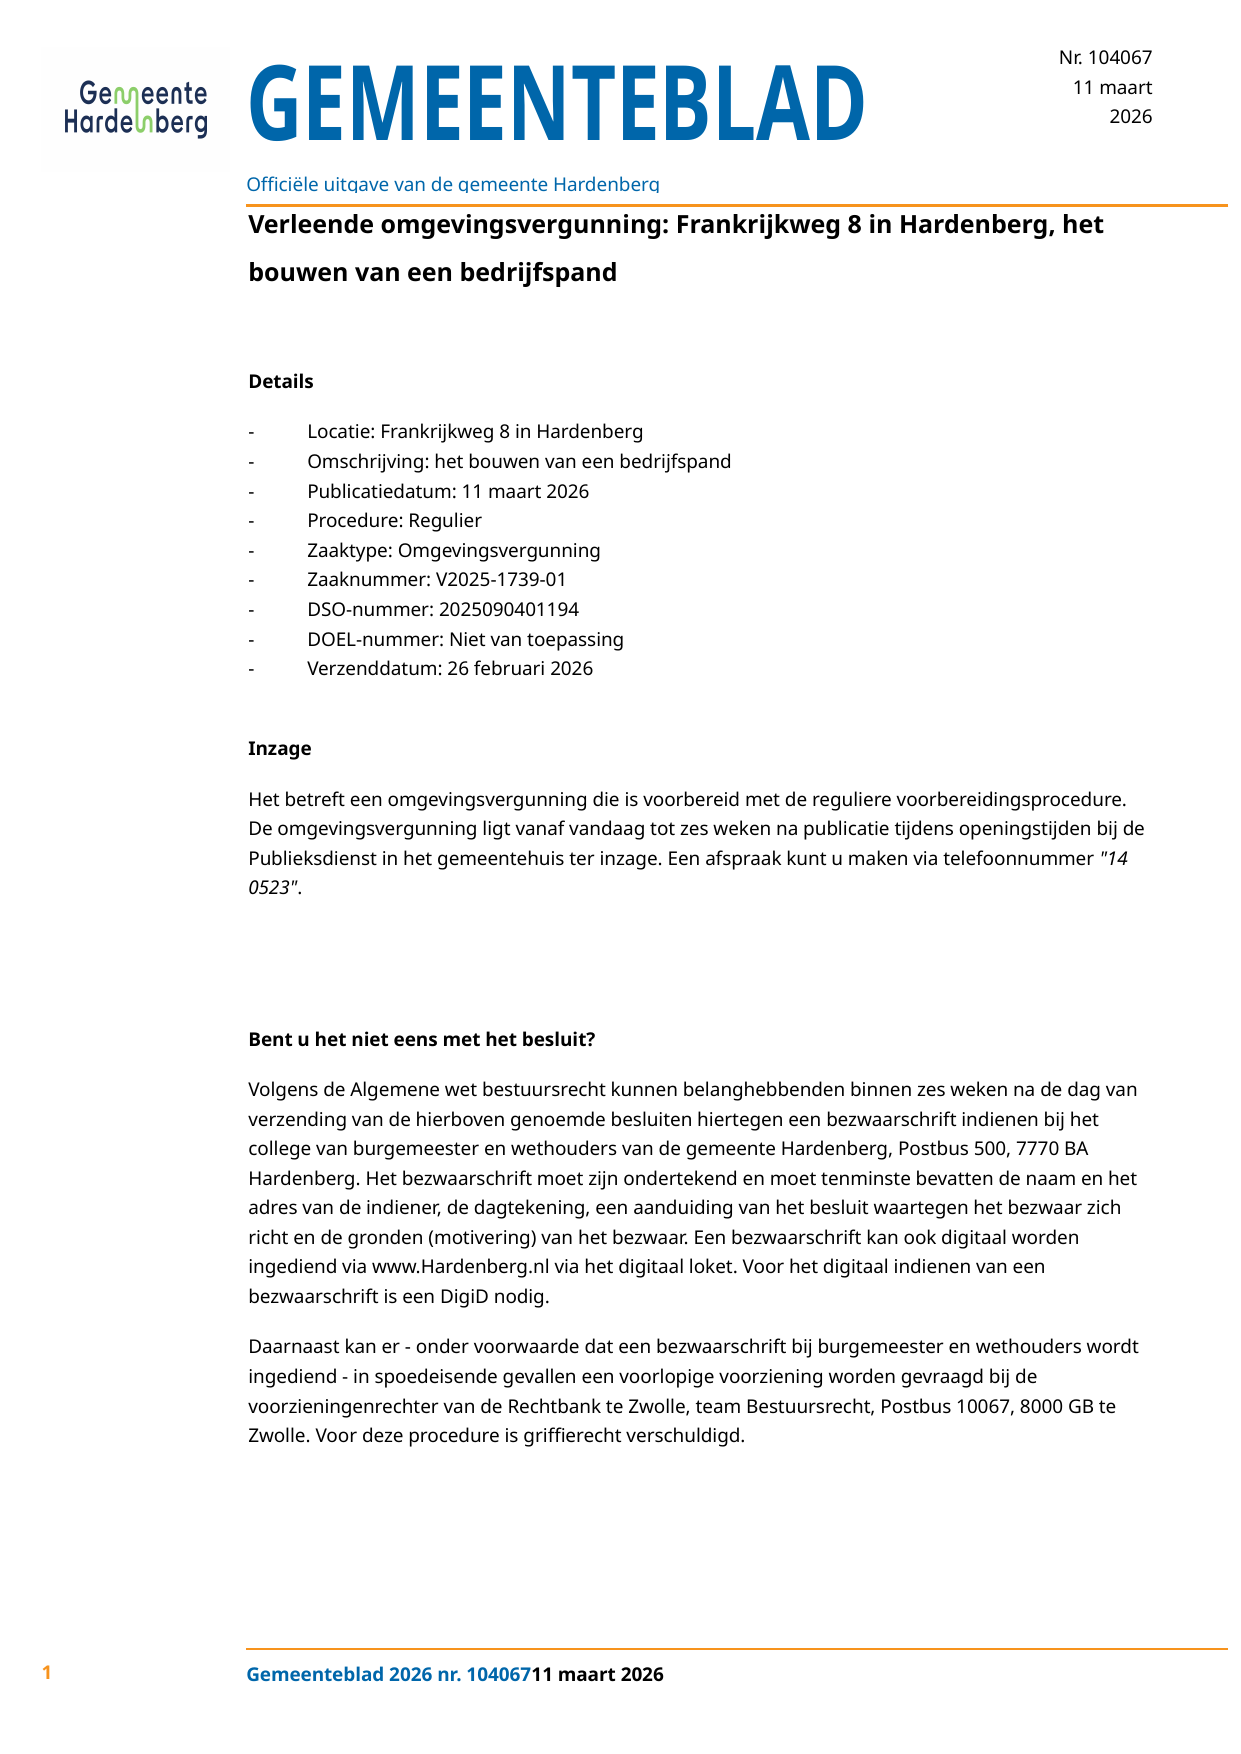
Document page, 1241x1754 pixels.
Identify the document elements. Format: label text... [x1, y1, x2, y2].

text Verleende omgevingsvergunning: Frankrijkweg 8 in Hardenberg, het bouwen van een bedrijfspand [248, 207, 1152, 288]
list Verzenddatum: 26 februari 2026 [248, 655, 1152, 681]
list Publicatiedatum: 11 maart 2026 [248, 478, 1152, 504]
text Inzage [248, 735, 1152, 761]
text Volgens de Algemene wet bestuursrecht kunnen belanghebbenden binnen zes weken na de dag van verzending van de hierboven genoemde besluiten hiertegen een bezwaarschrift indienen bij het college van burgemeester en wethouders van de gemeente Hardenberg, Postbus 500, 7770 BA Hardenberg. Het bezwaarschrift moet zijn ondertekend en moet tenminste bevatten de naam en het adres van de indiener, de dagtekening, een aanduiding van het besluit waartegen het bezwaar zich richt en de gronden (motivering) van het bezwaar. Een bezwaarschrift kan ook digitaal worden ingediend via www.Hardenberg.nl via het digitaal loket. Voor het digitaal indienen van een bezwaarschrift is een DigiD nodig. [248, 1076, 1152, 1309]
list DOEL-nummer: Niet van toepassing [248, 626, 1152, 652]
list Procedure: Regulier [248, 507, 1152, 533]
list DSO-nummer: 2025090401194 [248, 596, 1152, 622]
list Omschrijving: het bouwen van een bedrijfspand [248, 448, 1152, 474]
text Bent u het niet eens met het besluit? [248, 1026, 1152, 1052]
text Daarnaast kan er - onder voorwaarde dat een bezwaarschrift bij burgemeester en wethouders wordt ingediend - in spoedeisende gevallen een voorlopige voorziening worden gevraagd bij de voorzieningenrechter van de Rechtbank te Zwolle, team Bestuursrecht, Postbus 10067, 8000 GB te Zwolle. Voor deze procedure is griffierecht verschuldigd. [248, 1334, 1152, 1448]
text Details [248, 368, 1152, 394]
list Zaaknummer: V2025-1739-01 [248, 567, 1152, 592]
text Het betreft een omgevingsvergunning die is voorbereid met de reguliere voorbereidingsprocedure. De omgevingsvergunning ligt vanaf vandaag tot zes weken na publicatie tijdens openingstijden bij de Publieksdienst in het gemeentehuis ter inzage. Een afspraak kunt u maken via telefoonnummer "14 0523". [248, 786, 1152, 900]
list Locatie: Frankrijkweg 8 in Hardenberg [248, 419, 1152, 444]
list Zaaktype: Omgevingsvergunning [248, 537, 1152, 563]
picture [41, 47, 231, 172]
